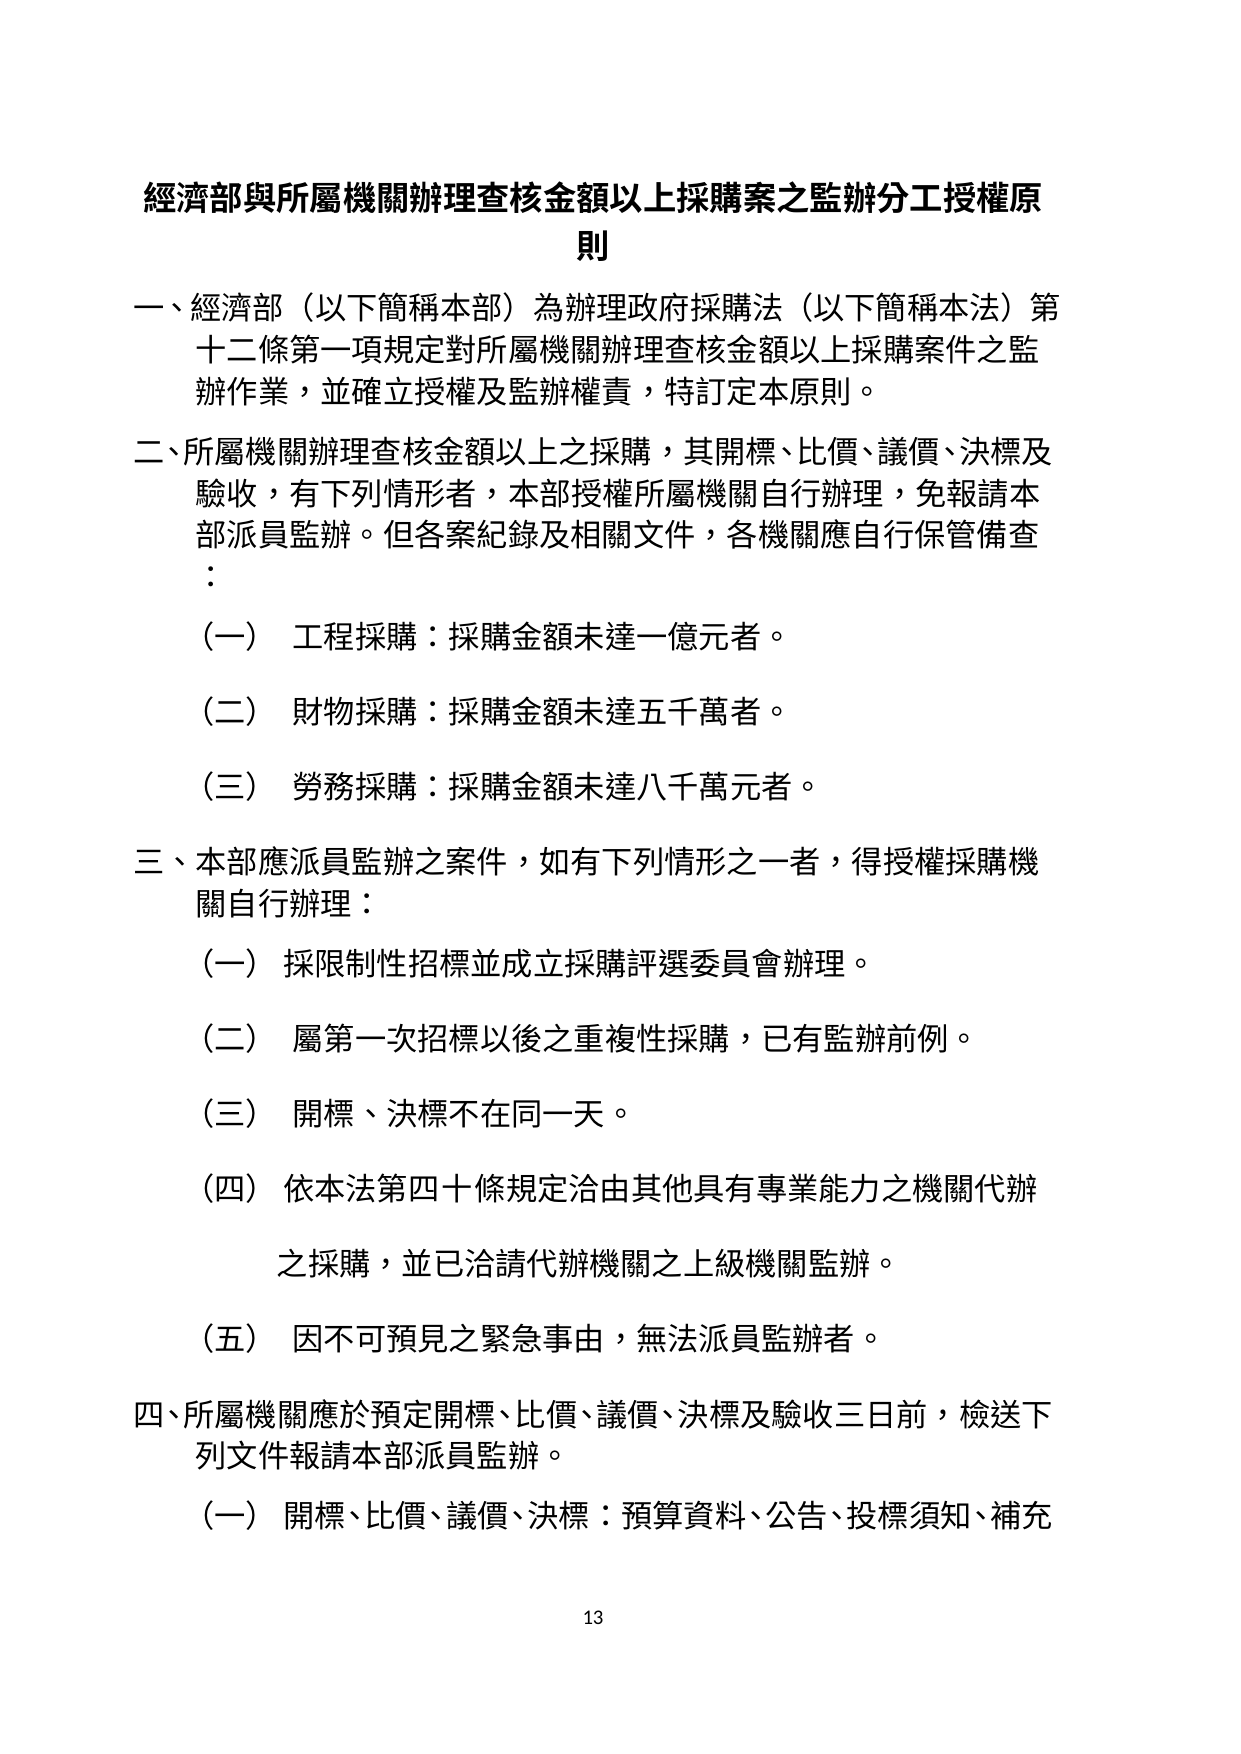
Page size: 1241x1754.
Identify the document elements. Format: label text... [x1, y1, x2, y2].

list 勞務採購：採購金額未達八千萬元者。 [183, 747, 1053, 822]
text 經濟部與所屬機關辦理查核金額以上採購案之監辦分工授權原則 [133, 171, 1053, 268]
list 開標、決標不在同一天。 [183, 1074, 1053, 1149]
list 開標、比價、議價、決標：預算資料、公告、投標須知、補充 [183, 1476, 1053, 1551]
list 依本法第四十條規定洽由其他具有專業能力之機關代辦之採購，並已洽請代辦機關之上級機關監辦。 [183, 1149, 1053, 1299]
text 一、經濟部（以下簡稱本部）為辦理政府採購法（以下簡稱本法）第十二條第一項規定對所屬機關辦理查核金額以上採購案件之監辦作業，並確立授權及監辦權責，特訂定本原則。 [133, 286, 1063, 411]
text 三、本部應派員監辦之案件，如有下列情形之一者，得授權採購機關自行辦理： [133, 841, 1053, 924]
list 財物採購：採購金額未達五千萬者。 [183, 672, 1053, 747]
list 屬第一次招標以後之重複性採購，已有監辦前例。 [183, 999, 1053, 1074]
text 四、所屬機關應於預定開標、比價、議價、決標及驗收三日前，檢送下列文件報請本部派員監辦。 [133, 1393, 1053, 1476]
list 工程採購：採購金額未達一億元者。 [183, 597, 1053, 672]
list 因不可預見之緊急事由，無法派員監辦者。 [183, 1299, 1053, 1374]
text 二、所屬機關辦理查核金額以上之採購，其開標、比價、議價、決標及驗收，有下列情形者，本部授權所屬機關自行辦理，免報請本部派員監辦。但各案紀錄及相關文件，各機關應自行保管備查： [133, 430, 1053, 597]
list 採限制性招標並成立採購評選委員會辦理。 [183, 924, 1053, 999]
